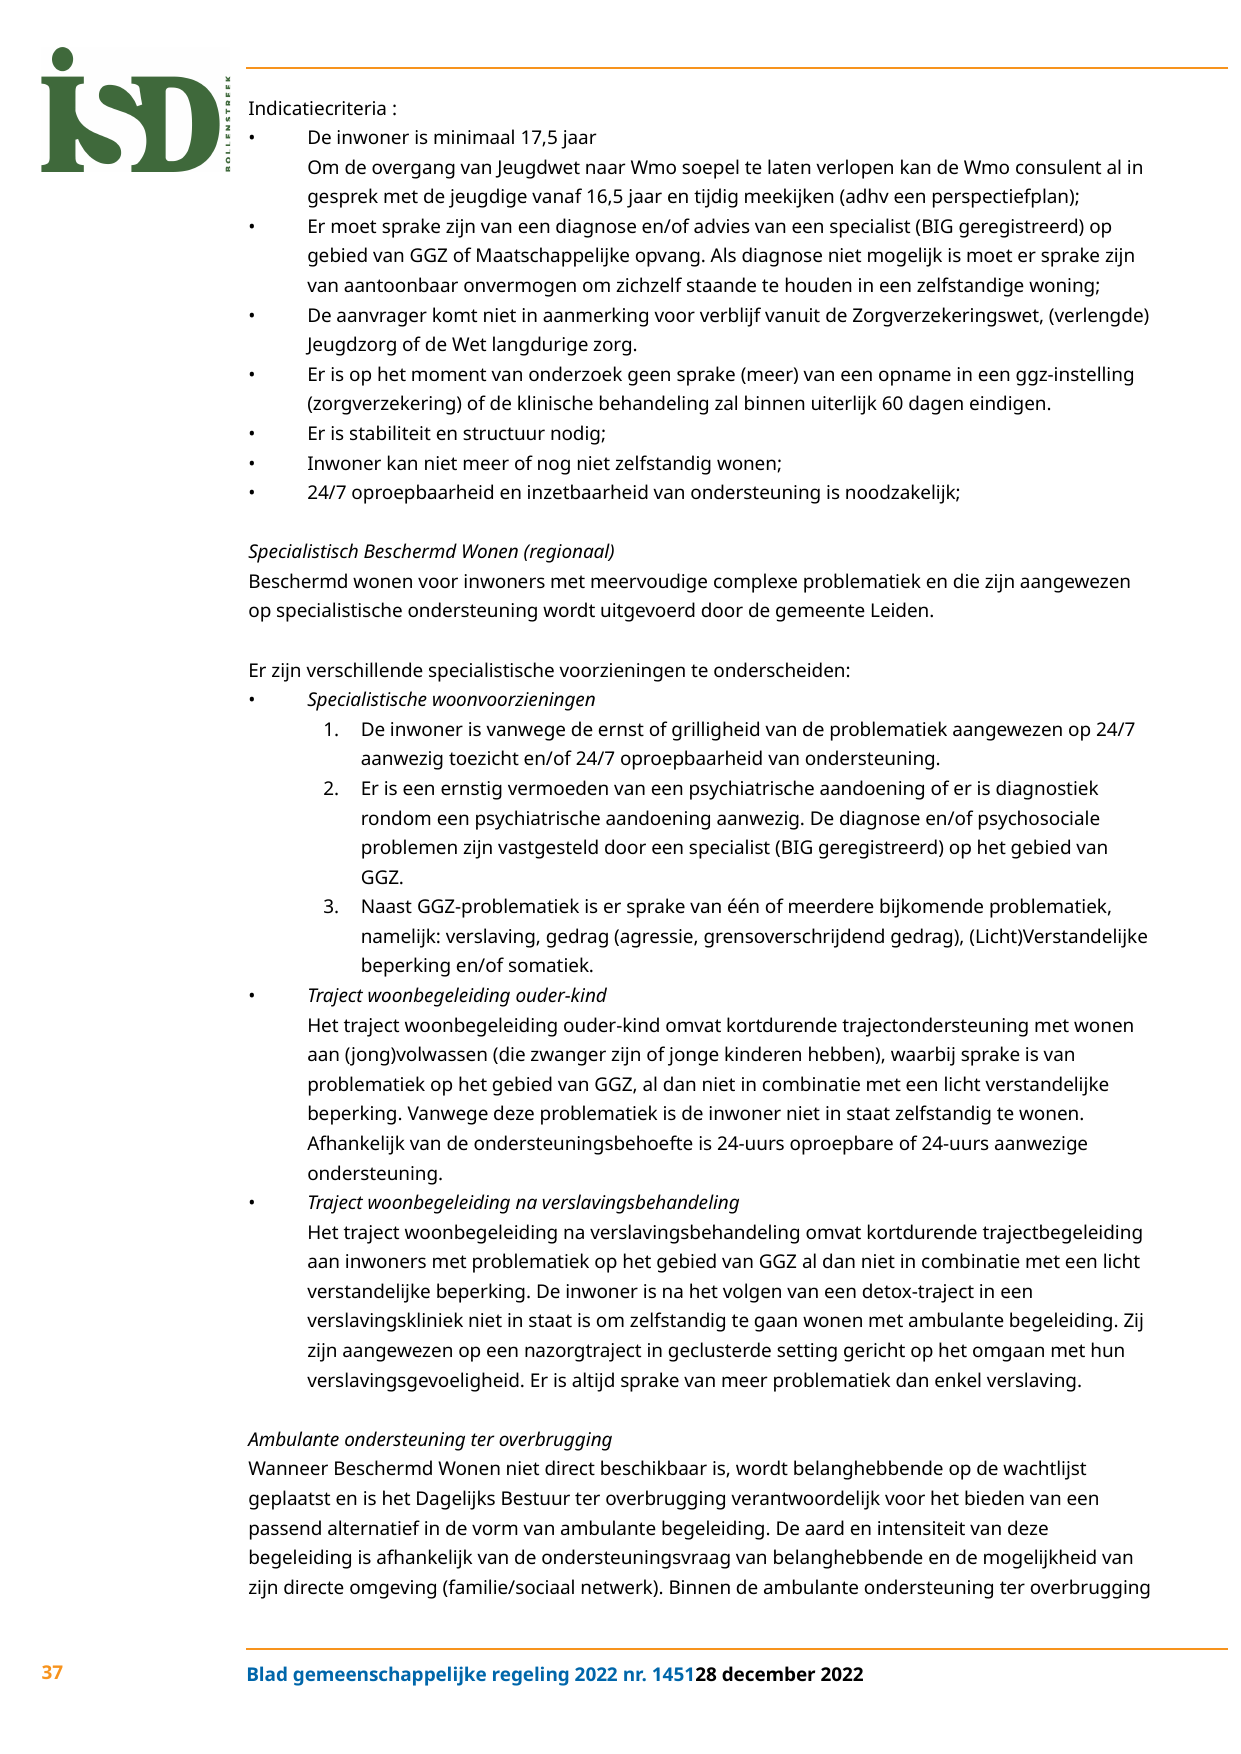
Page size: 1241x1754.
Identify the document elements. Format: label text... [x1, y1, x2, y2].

text Beschermd wonen voor inwoners met meervoudige complexe problematiek en die zijn aangewezen op specialistische ondersteuning wordt uitgevoerd door de gemeente Leiden. [248, 568, 1152, 623]
text Er zijn verschillende specialistische voorzieningen te onderscheiden: [248, 657, 1152, 683]
list Specialistische woonvoorzieningen [248, 686, 1152, 712]
list Traject woonbegeleiding ouder-kind [248, 982, 1152, 1008]
list Naast GGZ-problematiek is er sprake van één of meerdere bijkomende problematiek, namelijk: verslaving, gedrag (agressie, grensoverschrijdend gedrag), (Licht)Verstandelijke beperking en/of somatiek. [323, 893, 1152, 978]
list De inwoner is vanwege de ernst of grilligheid van de problematiek aangewezen op 24/7 aanwezig toezicht en/of 24/7 oproepbaarheid van ondersteuning. [323, 716, 1152, 771]
list Het traject woonbegeleiding na verslavingsbehandeling omvat kortdurende trajectbegeleiding aan inwoners met problematiek op het gebied van GGZ al dan niet in combinatie met een licht verstandelijke beperking. De inwoner is na het volgen van een detox-traject in een verslavingskliniek niet in staat is om zelfstandig te gaan wonen met ambulante begeleiding. Zij zijn aangewezen op een nazorgtraject in geclusterde setting gericht op het omgaan met hun verslavingsgevoeligheid. Er is altijd sprake van meer problematiek dan enkel verslaving. [248, 1219, 1152, 1393]
picture [41, 47, 231, 172]
list Er is op het moment van onderzoek geen sprake (meer) van een opname in een ggz-instelling (zorgverzekering) of de klinische behandeling zal binnen uiterlijk 60 dagen eindigen. [248, 361, 1152, 416]
list Er is een ernstig vermoeden van een psychiatrische aandoening of er is diagnostiek rondom een psychiatrische aandoening aanwezig. De diagnose en/of psychosociale problemen zijn vastgesteld door een specialist (BIG geregistreerd) op het gebied van GGZ. [323, 775, 1152, 890]
list De aanvrager komt niet in aanmerking voor verblijf vanuit de Zorgverzekeringswet, (verlengde) Jeugdzorg of de Wet langdurige zorg. [248, 302, 1152, 357]
list De inwoner is minimaal 17,5 jaar [248, 124, 1152, 150]
list Om de overgang van Jeugdwet naar Wmo soepel te laten verlopen kan de Wmo consulent al in gesprek met de jeugdige vanaf 16,5 jaar en tijdig meekijken (adhv een perspectiefplan); [248, 154, 1152, 209]
text Specialistisch Beschermd Wonen (regionaal) [248, 538, 1152, 564]
text Ambulante ondersteuning ter overbrugging [248, 1426, 1152, 1452]
list 24/7 oproepbaarheid en inzetbaarheid van ondersteuning is noodzakelijk; [248, 479, 1152, 505]
text Indicatiecriteria : [248, 95, 1152, 121]
text Wanneer Beschermd Wonen niet direct beschikbaar is, wordt belanghebbende op de wachtlijst geplaatst en is het Dagelijks Bestuur ter overbrugging verantwoordelijk voor het bieden van een passend alternatief in de vorm van ambulante begeleiding. De aard en intensiteit van deze begeleiding is afhankelijk van de ondersteuningsvraag van belanghebbende en de mogelijkheid van zijn directe omgeving (familie/sociaal netwerk). Binnen de ambulante ondersteuning ter overbrugging [248, 1456, 1152, 1600]
list Het traject woonbegeleiding ouder-kind omvat kortdurende trajectondersteuning met wonen aan (jong)volwassen (die zwanger zijn of jonge kinderen hebben), waarbij sprake is van problematiek op het gebied van GGZ, al dan niet in combinatie met een licht verstandelijke beperking. Vanwege deze problematiek is de inwoner niet in staat zelfstandig te wonen. Afhankelijk van de ondersteuningsbehoefte is 24-uurs oproepbare of 24-uurs aanwezige ondersteuning. [248, 1012, 1152, 1186]
list Inwoner kan niet meer of nog niet zelfstandig wonen; [248, 450, 1152, 476]
list Er is stabiliteit en structuur nodig; [248, 420, 1152, 446]
list Er moet sprake zijn van een diagnose en/of advies van een specialist (BIG geregistreerd) op gebied van GGZ of Maatschappelijke opvang. Als diagnose niet mogelijk is moet er sprake zijn van aantoonbaar onvermogen om zichzelf staande te houden in een zelfstandige woning; [248, 213, 1152, 298]
list Traject woonbegeleiding na verslavingsbehandeling [248, 1189, 1152, 1215]
